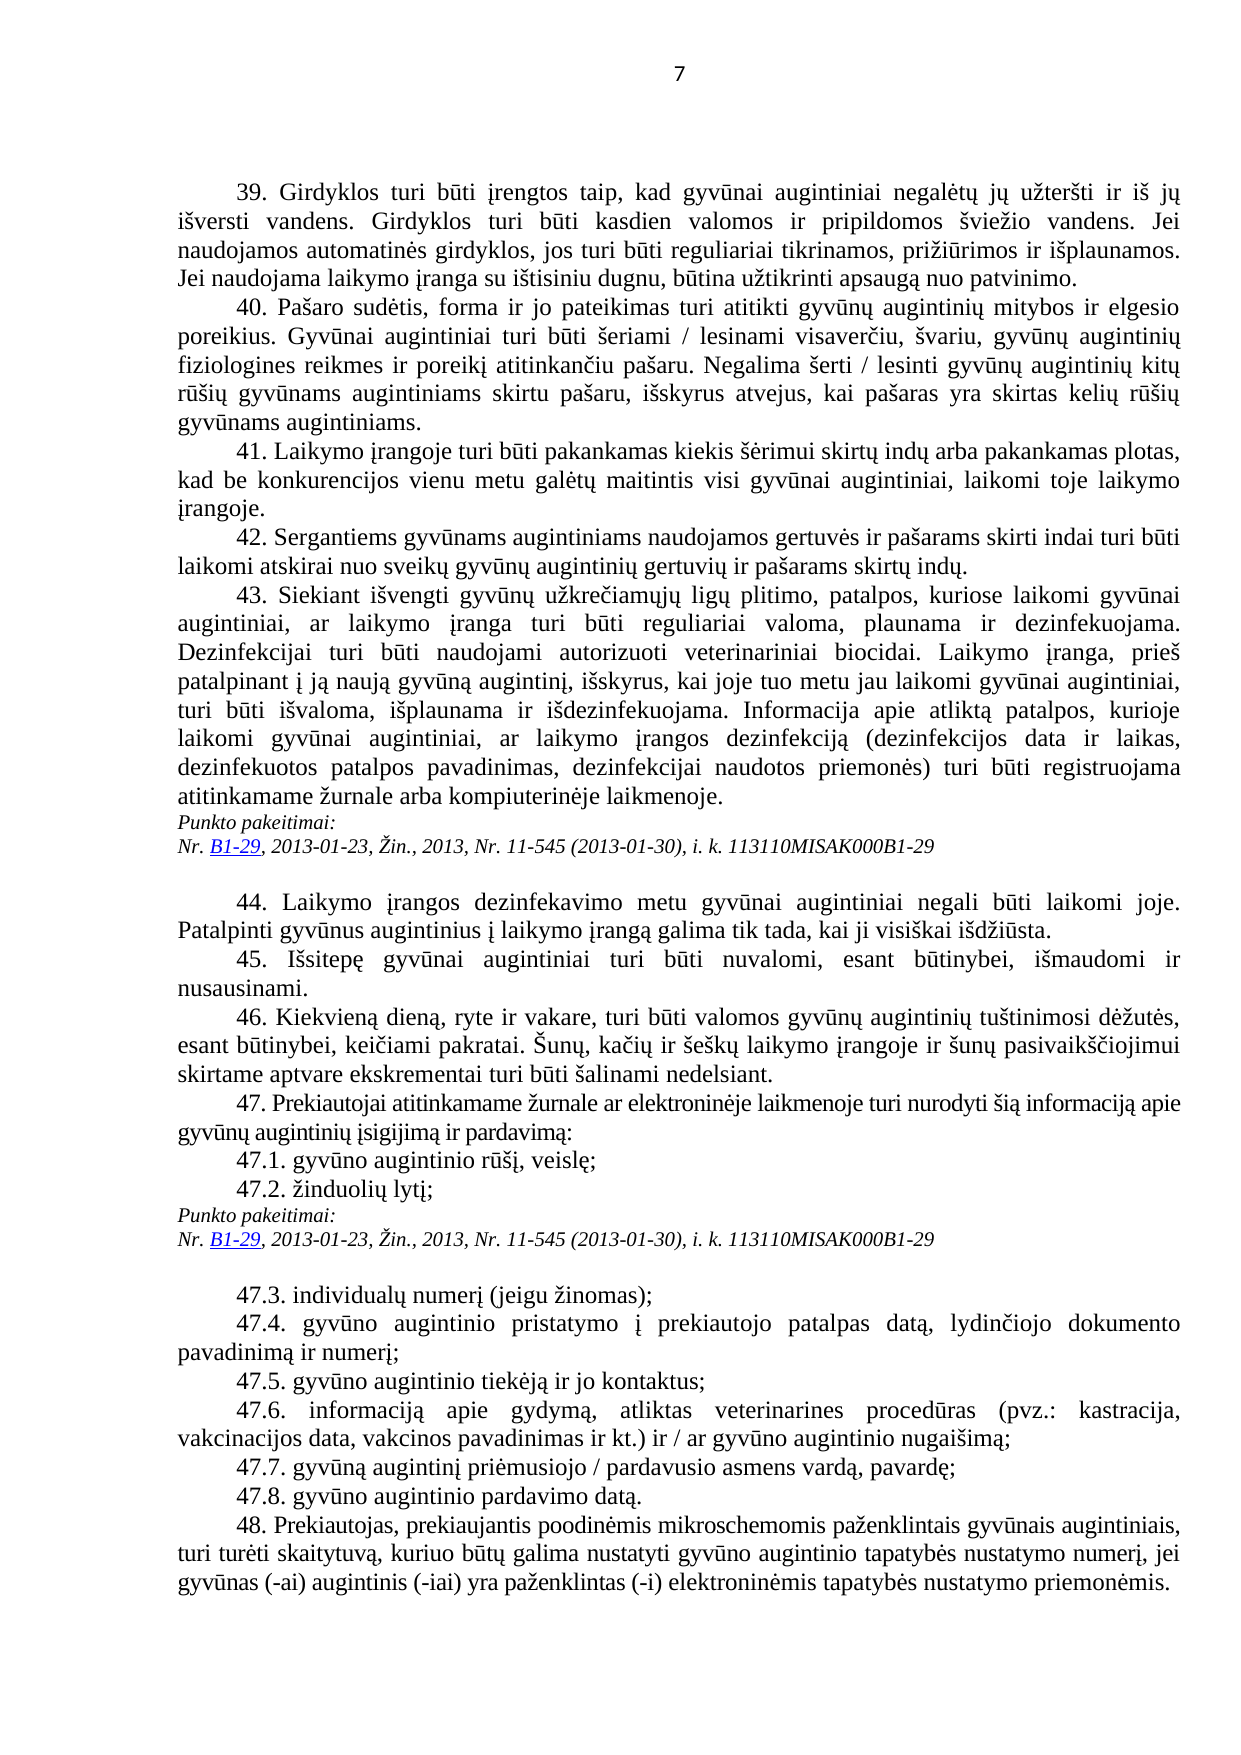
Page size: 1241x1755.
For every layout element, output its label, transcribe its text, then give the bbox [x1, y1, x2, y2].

text Nr. B1-29, 2013-01-23, Žin., 2013, Nr. 11-545 (2013-01-30), i. k. 113110MISAK000B1-29 [177, 834, 1181, 858]
text 47.5. gyvūno augintinio tiekėją ir jo kontaktus; [177, 1366, 1181, 1395]
text 47.4. gyvūno augintinio pristatymo į prekiautojo patalpas datą, lydinčiojo dokumento pavadinimą ir numerį; [177, 1308, 1181, 1366]
text 42. Sergantiems gyvūnams augintiniams naudojamos gertuvės ir pašarams skirti indai turi būti laikomi atskirai nuo sveikų gyvūnų augintinių gertuvių ir pašarams skirtų indų. [177, 522, 1181, 580]
text 47.7. gyvūną augintinį priėmusiojo / pardavusio asmens vardą, pavardę; [177, 1452, 1181, 1481]
text 43. Siekiant išvengti gyvūnų užkrečiamųjų ligų plitimo, patalpos, kuriose laikomi gyvūnai augintiniai, ar laikymo įranga turi būti reguliariai valoma, plaunama ir dezinfekuojama. Dezinfekcijai turi būti naudojami autorizuoti veterinariniai biocidai. Laikymo įranga, prieš patalpinant į ją naują gyvūną augintinį, išskyrus, kai joje tuo metu jau laikomi gyvūnai augintiniai, turi būti išvaloma, išplaunama ir išdezinfekuojama. Informacija apie atliktą patalpos, kurioje laikomi gyvūnai augintiniai, ar laikymo įrangos dezinfekciją (dezinfekcijos data ir laikas, dezinfekuotos patalpos pavadinimas, dezinfekcijai naudotos priemonės) turi būti registruojama atitinkamame žurnale arba kompiuterinėje laikmenoje. [177, 580, 1181, 810]
text Punkto pakeitimai: [177, 810, 1181, 834]
text Punkto pakeitimai: [177, 1203, 1181, 1227]
text 40. Pašaro sudėtis, forma ir jo pateikimas turi atitikti gyvūnų augintinių mitybos ir elgesio poreikius. Gyvūnai augintiniai turi būti šeriami / lesinami visaverčiu, švariu, gyvūnų augintinių fiziologines reikmes ir poreikį atitinkančiu pašaru. Negalima šerti / lesinti gyvūnų augintinių kitų rūšių gyvūnams augintiniams skirtu pašaru, išskyrus atvejus, kai pašaras yra skirtas kelių rūšių gyvūnams augintiniams. [177, 292, 1181, 436]
text 39. Girdyklos turi būti įrengtos taip, kad gyvūnai augintiniai negalėtų jų užteršti ir iš jų išversti vandens. Girdyklos turi būti kasdien valomos ir pripildomos šviežio vandens. Jei naudojamos automatinės girdyklos, jos turi būti reguliariai tikrinamos, prižiūrimos ir išplaunamos. Jei naudojama laikymo įranga su ištisiniu dugnu, būtina užtikrinti apsaugą nuo patvinimo. [177, 177, 1181, 292]
text 47.8. gyvūno augintinio pardavimo datą. [177, 1481, 1181, 1510]
text 46. Kiekvieną dieną, ryte ir vakare, turi būti valomos gyvūnų augintinių tuštinimosi dėžutės, esant būtinybei, keičiami pakratai. Šunų, kačių ir šeškų laikymo įrangoje ir šunų pasivaikščiojimui skirtame aptvare ekskrementai turi būti šalinami nedelsiant. [177, 1002, 1181, 1088]
text 47.3. individualų numerį (jeigu žinomas); [177, 1280, 1181, 1308]
text 47.1. gyvūno augintinio rūšį, veislę; [177, 1145, 1181, 1174]
text 41. Laikymo įrangoje turi būti pakankamas kiekis šėrimui skirtų indų arba pakankamas plotas, kad be konkurencijos vienu metu galėtų maitintis visi gyvūnai augintiniai, laikomi toje laikymo įrangoje. [177, 436, 1181, 522]
text 48. Prekiautojas, prekiaujantis poodinėmis mikroschemomis paženklintais gyvūnais augintiniais, turi turėti skaitytuvą, kuriuo būtų galima nustatyti gyvūno augintinio tapatybės nustatymo numerį, jei gyvūnas (-ai) augintinis (-iai) yra paženklintas (-i) elektroninėmis tapatybės nustatymo priemonėmis. [177, 1510, 1181, 1596]
text 44. Laikymo įrangos dezinfekavimo metu gyvūnai augintiniai negali būti laikomi joje. Patalpinti gyvūnus augintinius į laikymo įrangą galima tik tada, kai ji visiškai išdžiūsta. [177, 887, 1181, 944]
text 47.6. informaciją apie gydymą, atliktas veterinarines procedūras (pvz.: kastracija, vakcinacijos data, vakcinos pavadinimas ir kt.) ir / ar gyvūno augintinio nugaišimą; [177, 1395, 1181, 1452]
text 45. Išsitepę gyvūnai augintiniai turi būti nuvalomi, esant būtinybei, išmaudomi ir nusausinami. [177, 944, 1181, 1002]
text 47.2. žinduolių lytį; [177, 1174, 1181, 1203]
text 47. Prekiautojai atitinkamame žurnale ar elektroninėje laikmenoje turi nurodyti šią informaciją apie gyvūnų augintinių įsigijimą ir pardavimą: [177, 1088, 1181, 1145]
text Nr. B1-29, 2013-01-23, Žin., 2013, Nr. 11-545 (2013-01-30), i. k. 113110MISAK000B1-29 [177, 1227, 1181, 1251]
